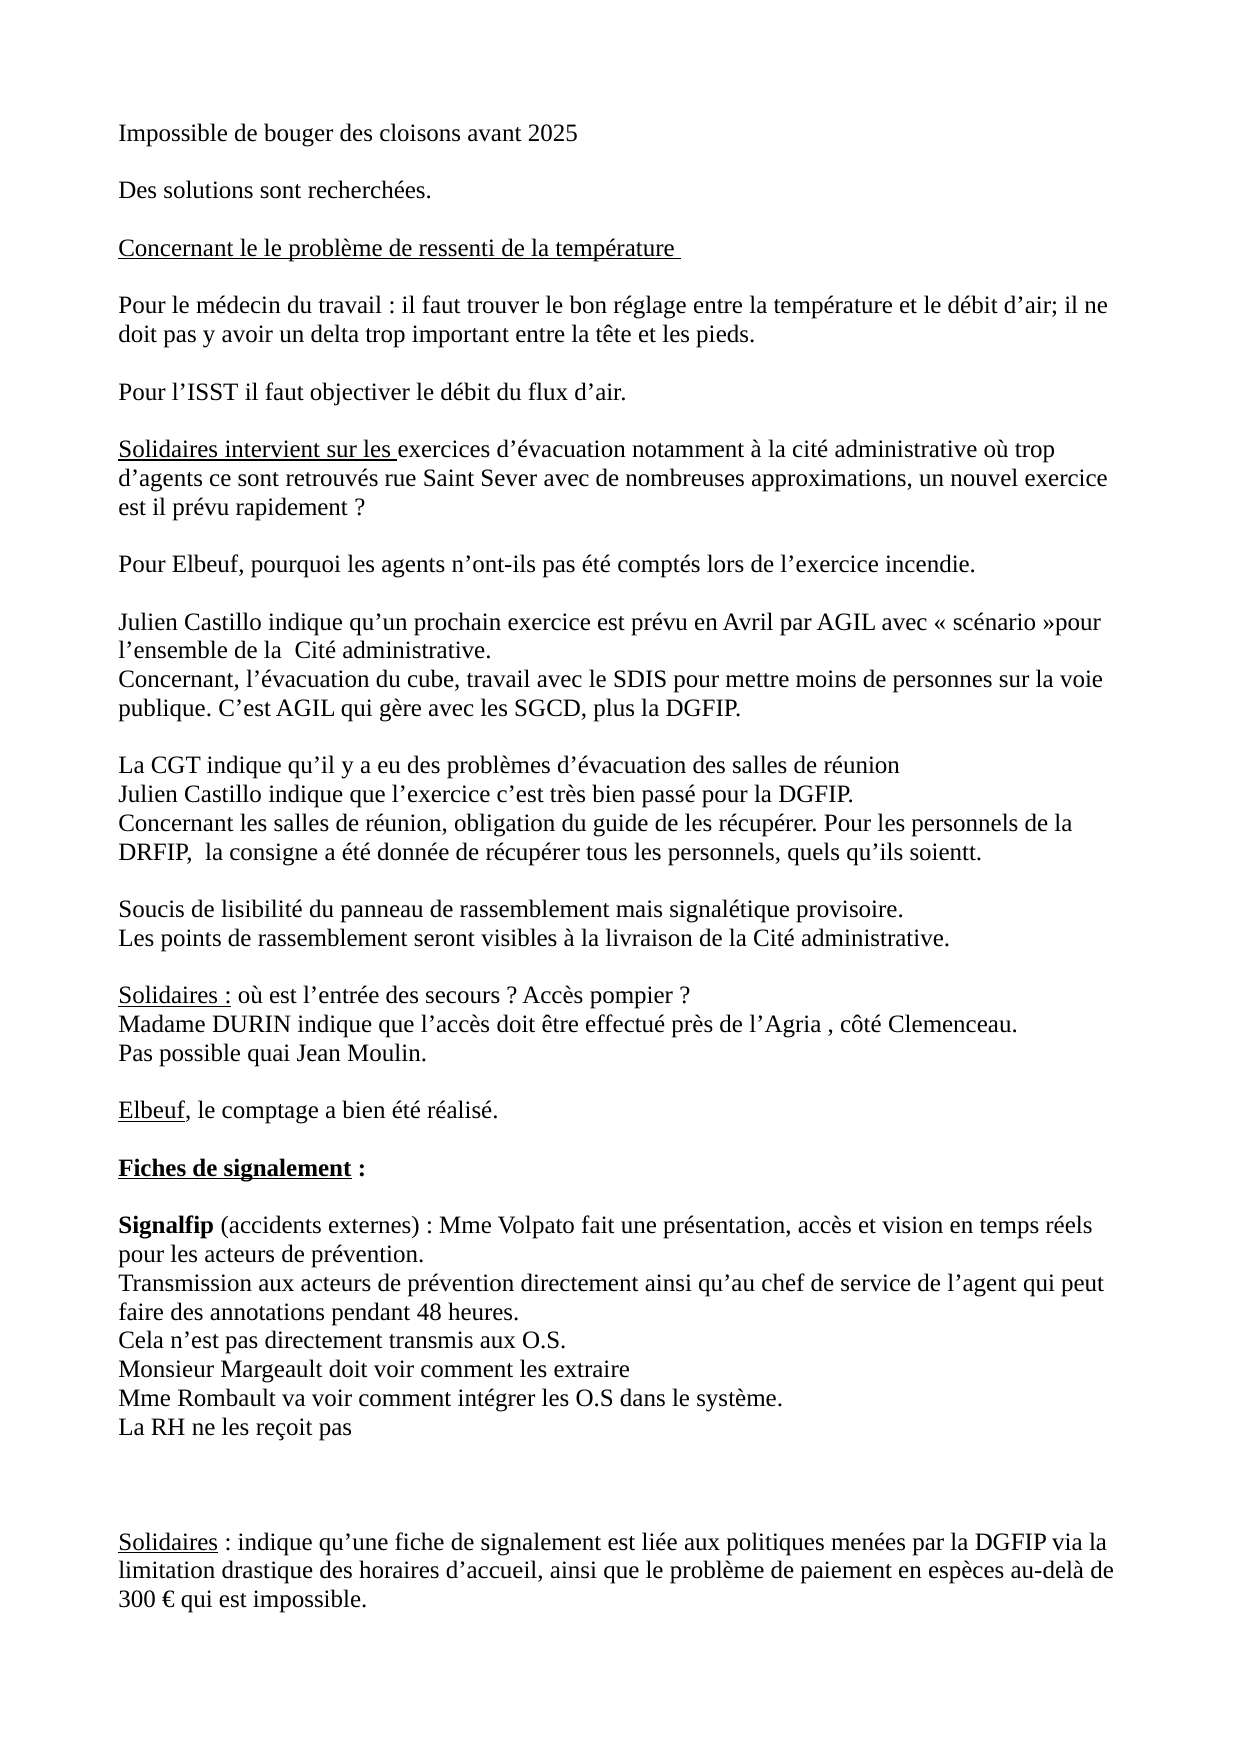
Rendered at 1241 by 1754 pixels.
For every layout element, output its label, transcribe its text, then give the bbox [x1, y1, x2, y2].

text Elbeuf, le comptage a bien été réalisé. [118, 1096, 1122, 1124]
text Fiches de signalement : [118, 1153, 1122, 1182]
text Pas possible quai Jean Moulin. [118, 1038, 1122, 1067]
text Pour Elbeuf, pourquoi les agents n’ont-ils pas été comptés lors de l’exercice incendie. [118, 549, 1122, 578]
text Cela n’est pas directement transmis aux O.S. [118, 1326, 1122, 1354]
text Concernant, l’évacuation du cube, travail avec le SDIS pour mettre moins de personnes sur la voie publique. C’est AGIL qui gère avec les SGCD, plus la DGFIP. [118, 664, 1122, 722]
text Julien Castillo indique qu’un prochain exercice est prévu en Avril par AGIL avec « scénario »pour l’ensemble de la Cité administrative. [118, 607, 1122, 664]
text Concernant le le problème de ressenti de la température [118, 233, 1122, 262]
text Solidaires : où est l’entrée des secours ? Accès pompier ? [118, 981, 1122, 1009]
text Julien Castillo indique que l’exercice c’est très bien passé pour la DGFIP. [118, 779, 1122, 808]
text Signalfip (accidents externes) : Mme Volpato fait une présentation, accès et vision en temps réels pour les acteurs de prévention. [118, 1211, 1122, 1268]
text Solidaires : indique qu’une fiche de signalement est liée aux politiques menées par la DGFIP via la limitation drastique des horaires d’accueil, ainsi que le problème de paiement en espèces au-delà de 300 € qui est impossible. [118, 1527, 1122, 1613]
text Les points de rassemblement seront visibles à la livraison de la Cité administrative. [118, 923, 1122, 952]
text Monsieur Margeault doit voir comment les extraire [118, 1354, 1122, 1383]
text Solidaires intervient sur les exercices d’évacuation notamment à la cité administrative où trop d’agents ce sont retrouvés rue Saint Sever avec de nombreuses approximations, un nouvel exercice est il prévu rapidement ? [118, 434, 1122, 521]
text Madame DURIN indique que l’accès doit être effectué près de l’Agria , côté Clemenceau. [118, 1009, 1122, 1038]
text Pour le médecin du travail : il faut trouver le bon réglage entre la température et le débit d’air; il ne doit pas y avoir un delta trop important entre la tête et les pieds. [118, 291, 1122, 348]
text Impossible de bouger des cloisons avant 2025 [118, 118, 1122, 147]
text La RH ne les reçoit pas [118, 1412, 1122, 1441]
text Des solutions sont recherchées. [118, 176, 1122, 204]
text Concernant les salles de réunion, obligation du guide de les récupérer. Pour les personnels de la DRFIP, la consigne a été donnée de récupérer tous les personnels, quels qu’ils soientt. [118, 808, 1122, 866]
text Pour l’ISST il faut objectiver le débit du flux d’air. [118, 377, 1122, 406]
text Transmission aux acteurs de prévention directement ainsi qu’au chef de service de l’agent qui peut faire des annotations pendant 48 heures. [118, 1268, 1122, 1326]
text La CGT indique qu’il y a eu des problèmes d’évacuation des salles de réunion [118, 751, 1122, 779]
text Mme Rombault va voir comment intégrer les O.S dans le système. [118, 1383, 1122, 1412]
text Soucis de lisibilité du panneau de rassemblement mais signalétique provisoire. [118, 894, 1122, 923]
